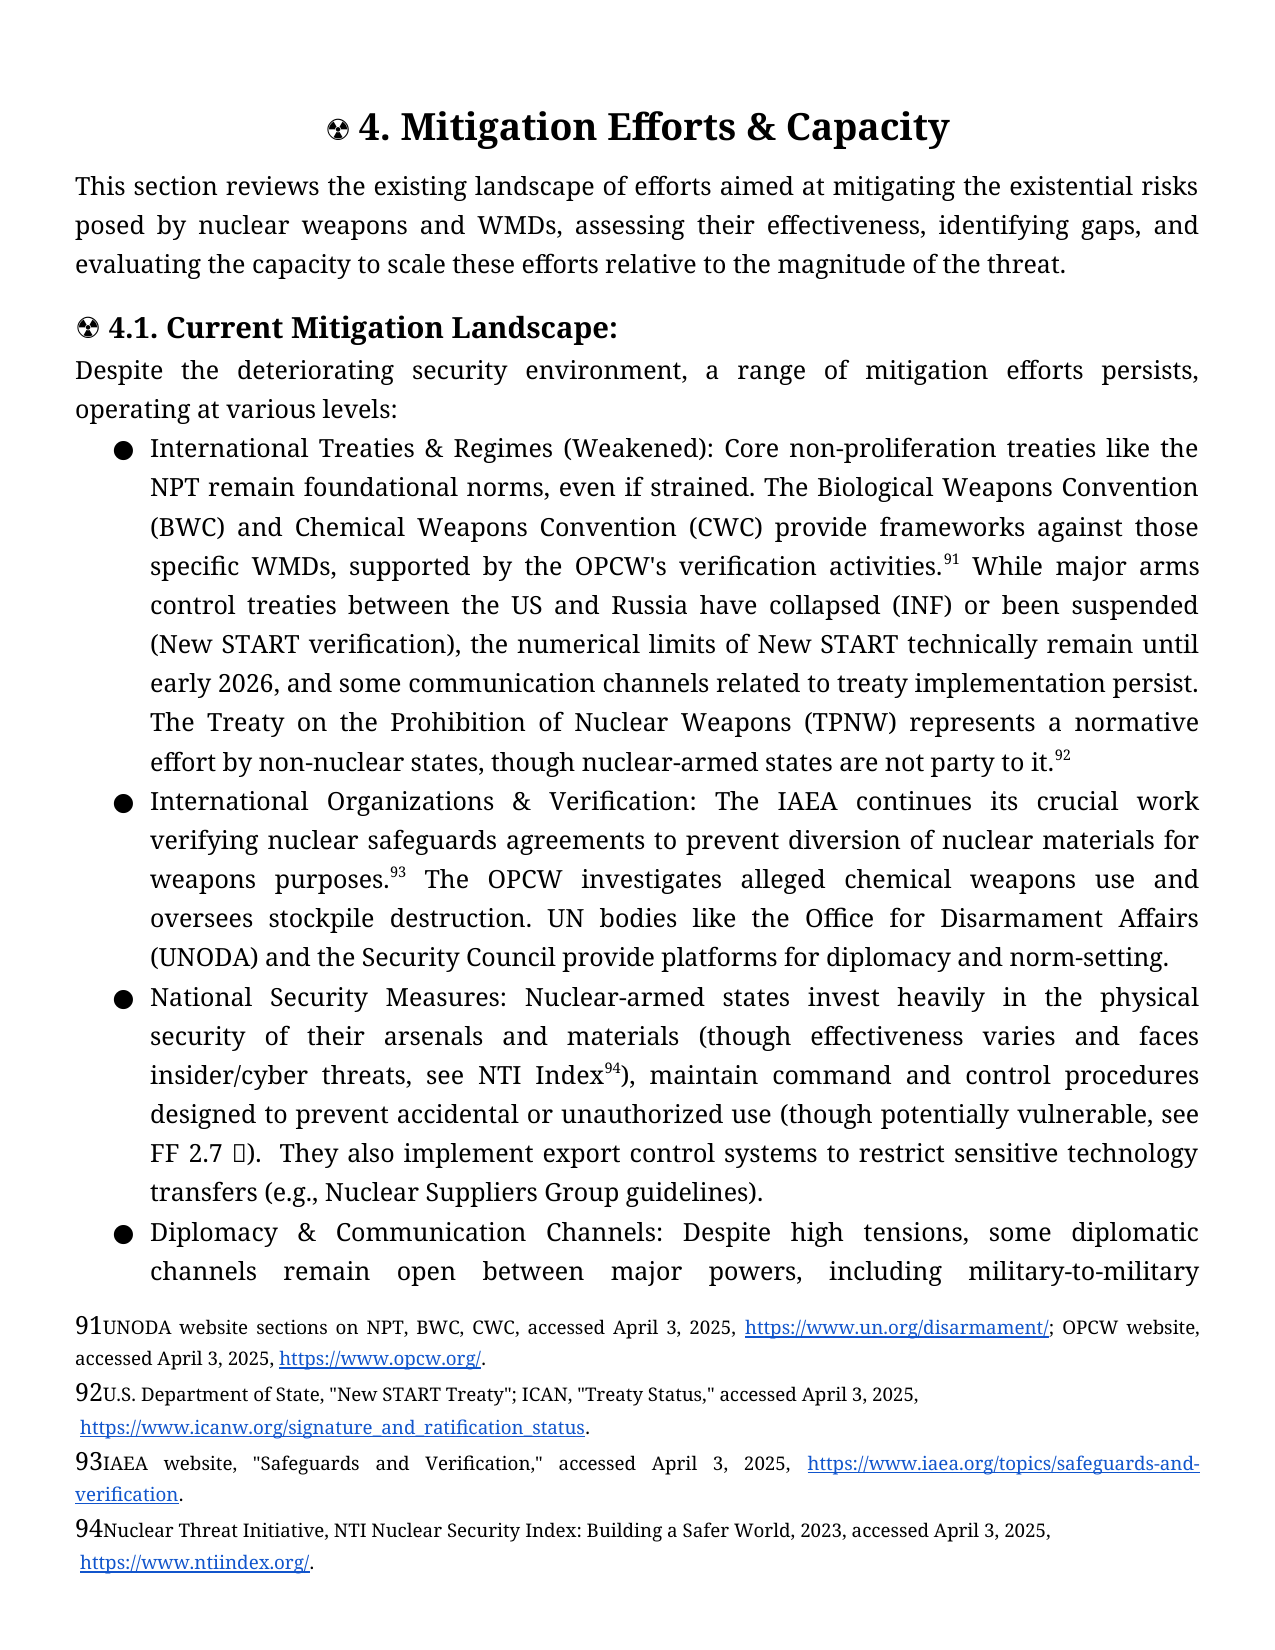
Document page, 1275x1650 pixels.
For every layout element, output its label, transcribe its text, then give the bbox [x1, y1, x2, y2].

list https://www.ntiindex.org/. [75, 1549, 1200, 1575]
list https://www.icanw.org/signature_and_ratification_status. [75, 1414, 1200, 1439]
text This section reviews the existing landscape of efforts aimed at mitigating the existential risks posed by nuclear weapons and WMDs, assessing their effectiveness, identifying gaps, and evaluating the capacity to scale these efforts relative to the magnitude of the threat. [75, 169, 1200, 281]
list International Organizations & Verification: The IAEA continues its crucial work verifying nuclear safeguards agreements to prevent diversion of nuclear materials for weapons purposes. The OPCW investigates alleged chemical weapons use and oversees stockpile destruction. UN bodies like the Office for Disarmament Affairs (UNODA) and the Security Council provide platforms for diplomacy and norm-setting. [112, 783, 1200, 974]
list International Treaties & Regimes (Weakened): Core non-proliferation treaties like the NPT remain foundational norms, even if strained. The Biological Weapons Convention (BWC) and Chemical Weapons Convention (CWC) provide frameworks against those specific WMDs, supported by the OPCW's verification activities. While major arms control treaties between the US and Russia have collapsed (INF) or been suspended (New START verification), the numerical limits of New START technically remain until early 2026, and some communication channels related to treaty implementation persist. The Treaty on the Prohibition of Nuclear Weapons (TPNW) represents a normative effort by non-nuclear states, though nuclear-armed states are not party to it. [112, 431, 1200, 778]
list U.S. Department of State, "New START Treaty"; ICAN, "Treaty Status," accessed April 3, 2025, [75, 1375, 1200, 1409]
text Despite the deteriorating security environment, a range of mitigation efforts persists, operating at various levels: [75, 353, 1200, 426]
list National Security Measures: Nuclear-armed states invest heavily in the physical security of their arsenals and materials (though effectiveness varies and faces insider/cyber threats, see NTI Index), maintain command and control procedures designed to prevent accidental or unauthorized use (though potentially vulnerable, see FF 2.7 🔌). They also implement export control systems to restrict sensitive technology transfers (e.g., Nuclear Suppliers Group guidelines). [112, 979, 1200, 1209]
list UNODA website sections on NPT, BWC, CWC, accessed April 3, 2025, https://www.un.org/disarmament/; OPCW website, accessed April 3, 2025, https://www.opcw.org/. [75, 1308, 1200, 1371]
subtitle ☢️ 4. Mitigation Efforts & Capacity [75, 100, 1200, 151]
list IAEA website, "Safeguards and Verification," accessed April 3, 2025, https://www.iaea.org/topics/safeguards-and-verification. [75, 1443, 1200, 1507]
list Nuclear Threat Initiative, NTI Nuclear Security Index: Building a Safer World, 2023, accessed April 3, 2025, [75, 1510, 1200, 1544]
list Diplomacy & Communication Channels: Despite high tensions, some diplomatic channels remain open between major powers, including military-to-military [112, 1214, 1200, 1287]
subtitle ☢️ 4.1. Current Mitigation Landscape: [75, 307, 1200, 347]
